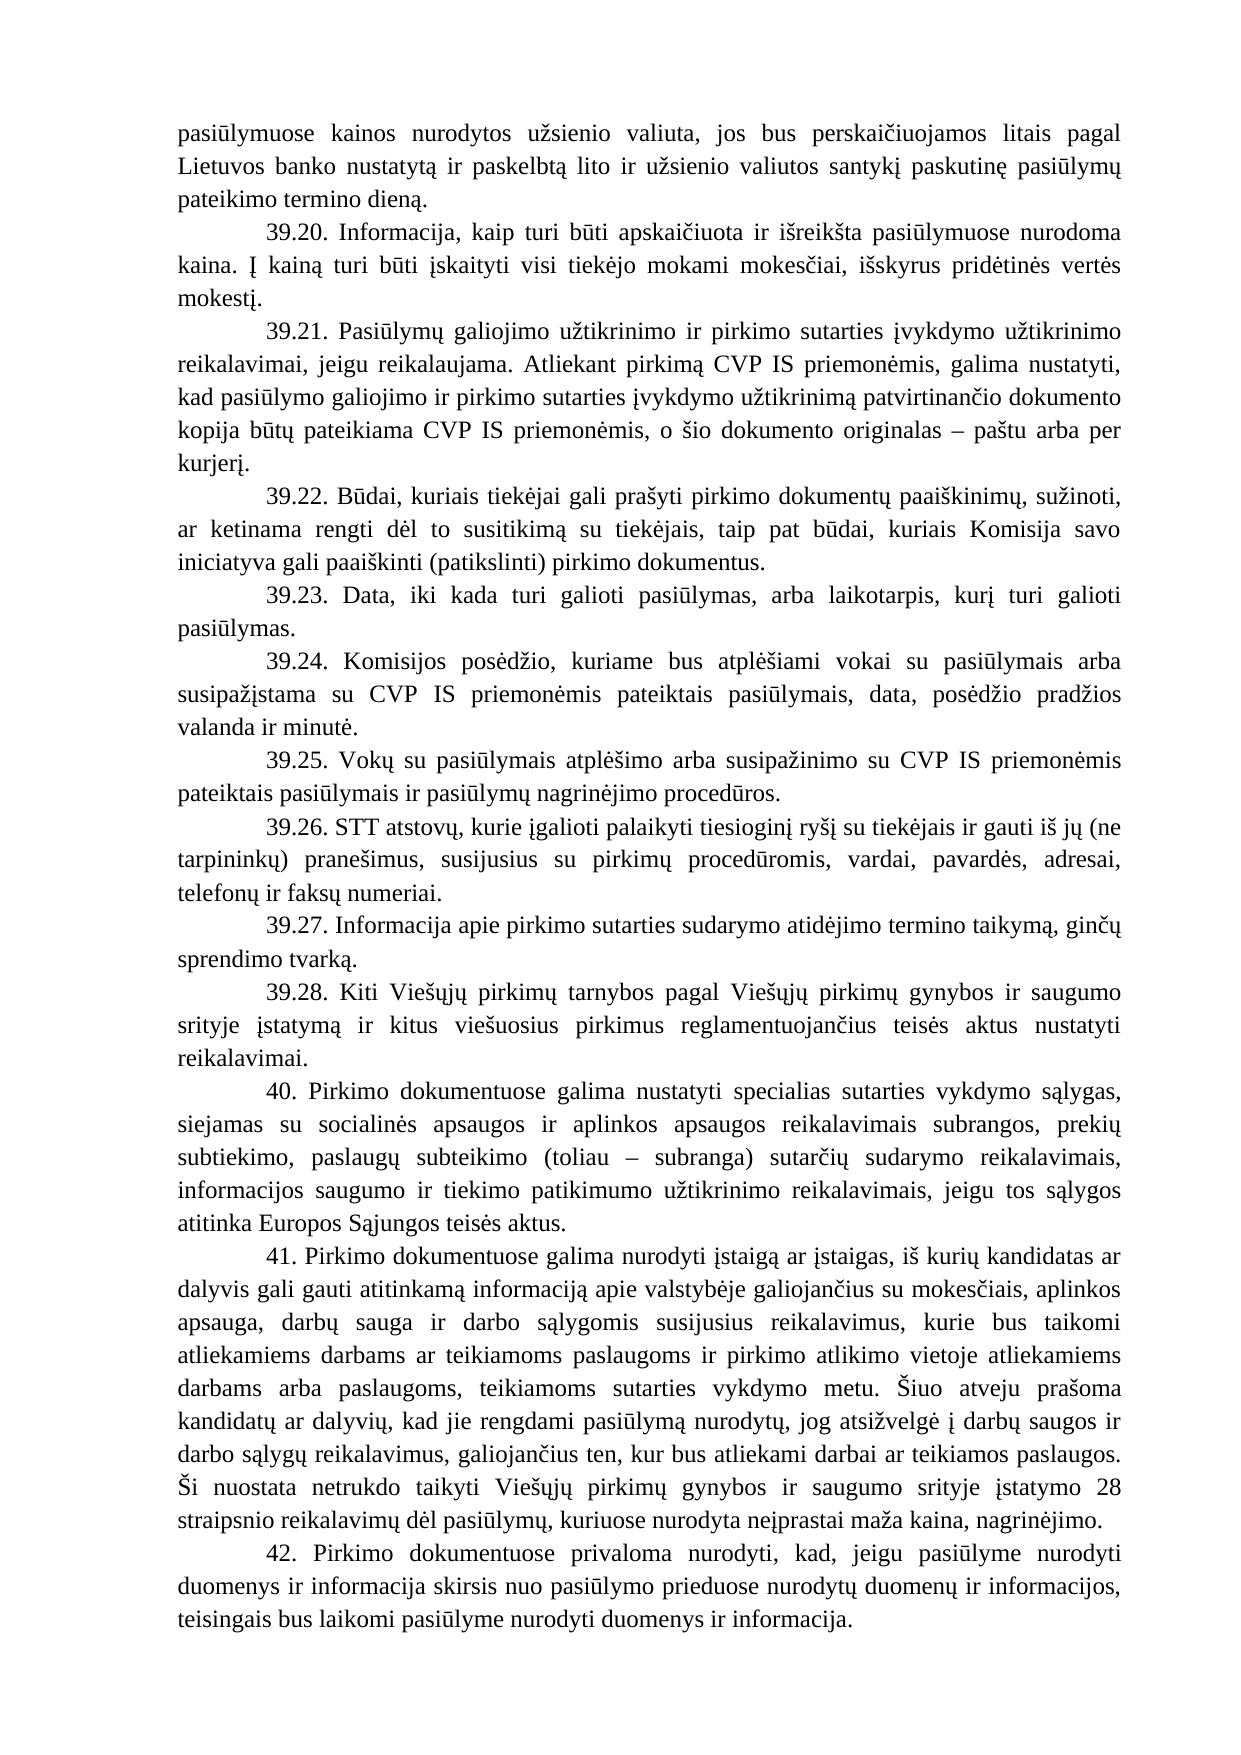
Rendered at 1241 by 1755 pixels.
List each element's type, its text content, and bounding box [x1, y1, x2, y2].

text 39.22. Būdai, kuriais tiekėjai gali prašyti pirkimo dokumentų paaiškinimų, sužinoti, ar ketinama rengti dėl to susitikimą su tiekėjais, taip pat būdai, kuriais Komisija savo iniciatyva gali paaiškinti (patikslinti) pirkimo dokumentus. [177, 481, 1122, 576]
text 39.23. Data, iki kada turi galioti pasiūlymas, arba laikotarpis, kurį turi galioti pasiūlymas. [177, 580, 1122, 642]
text 39.25. Vokų su pasiūlymais atplėšimo arba susipažinimo su CVP IS priemonėmis pateiktais pasiūlymais ir pasiūlymų nagrinėjimo procedūros. [177, 746, 1122, 807]
text 39.28. Kiti Viešųjų pirkimų tarnybos pagal Viešųjų pirkimų gynybos ir saugumo srityje įstatymą ir kitus viešuosius pirkimus reglamentuojančius teisės aktus nustatyti reikalavimai. [177, 977, 1122, 1071]
text 39.26. STT atstovų, kurie įgalioti palaikyti tiesioginį ryšį su tiekėjais ir gauti iš jų (ne tarpininkų) pranešimus, susijusius su pirkimų procedūromis, vardai, pavardės, adresai, telefonų ir faksų numeriai. [177, 812, 1122, 906]
text 41. Pirkimo dokumentuose galima nurodyti įstaigą ar įstaigas, iš kurių kandidatas ar dalyvis gali gauti atitinkamą informaciją apie valstybėje galiojančius su mokesčiais, aplinkos apsauga, darbų sauga ir darbo sąlygomis susijusius reikalavimus, kurie bus taikomi atliekamiems darbams ar teikiamoms paslaugoms ir pirkimo atlikimo vietoje atliekamiems darbams arba paslaugoms, teikiamoms sutarties vykdymo metu. Šiuo atveju prašoma kandidatų ar dalyvių, kad jie rengdami pasiūlymą nurodytų, jog atsižvelgė į darbų saugos ir darbo sąlygų reikalavimus, galiojančius ten, kur bus atliekami darbai ar teikiamos paslaugos. Ši nuostata netrukdo taikyti Viešųjų pirkimų gynybos ir saugumo srityje įstatymo 28 straipsnio reikalavimų dėl pasiūlymų, kuriuose nurodyta neįprastai maža kaina, nagrinėjimo. [177, 1241, 1122, 1534]
text pasiūlymuose kainos nurodytos užsienio valiuta, jos bus perskaičiuojamos litais pagal Lietuvos banko nustatytą ir paskelbtą lito ir užsienio valiutos santykį paskutinę pasiūlymų pateikimo termino dieną. [177, 118, 1122, 213]
text 39.24. Komisijos posėdžio, kuriame bus atplėšiami vokai su pasiūlymais arba susipažįstama su CVP IS priemonėmis pateiktais pasiūlymais, data, posėdžio pradžios valanda ir minutė. [177, 646, 1122, 741]
text 39.21. Pasiūlymų galiojimo užtikrinimo ir pirkimo sutarties įvykdymo užtikrinimo reikalavimai, jeigu reikalaujama. Atliekant pirkimą CVP IS priemonėmis, galima nustatyti, kad pasiūlymo galiojimo ir pirkimo sutarties įvykdymo užtikrinimą patvirtinančio dokumento kopija būtų pateikiama CVP IS priemonėmis, o šio dokumento originalas – paštu arba per kurjerį. [177, 316, 1122, 477]
text 42. Pirkimo dokumentuose privaloma nurodyti, kad, jeigu pasiūlyme nurodyti duomenys ir informacija skirsis nuo pasiūlymo prieduose nurodytų duomenų ir informacijos, teisingais bus laikomi pasiūlyme nurodyti duomenys ir informacija. [177, 1538, 1122, 1633]
text 40. Pirkimo dokumentuose galima nustatyti specialias sutarties vykdymo sąlygas, siejamas su socialinės apsaugos ir aplinkos apsaugos reikalavimais subrangos, prekių subtiekimo, paslaugų subteikimo (toliau – subranga) sutarčių sudarymo reikalavimais, informacijos saugumo ir tiekimo patikimumo užtikrinimo reikalavimais, jeigu tos sąlygos atitinka Europos Sąjungos teisės aktus. [177, 1076, 1122, 1237]
text 39.20. Informacija, kaip turi būti apskaičiuota ir išreikšta pasiūlymuose nurodoma kaina. Į kainą turi būti įskaityti visi tiekėjo mokami mokesčiai, išskyrus pridėtinės vertės mokestį. [177, 217, 1122, 312]
text 39.27. Informacija apie pirkimo sutarties sudarymo atidėjimo termino taikymą, ginčų sprendimo tvarką. [177, 911, 1122, 972]
